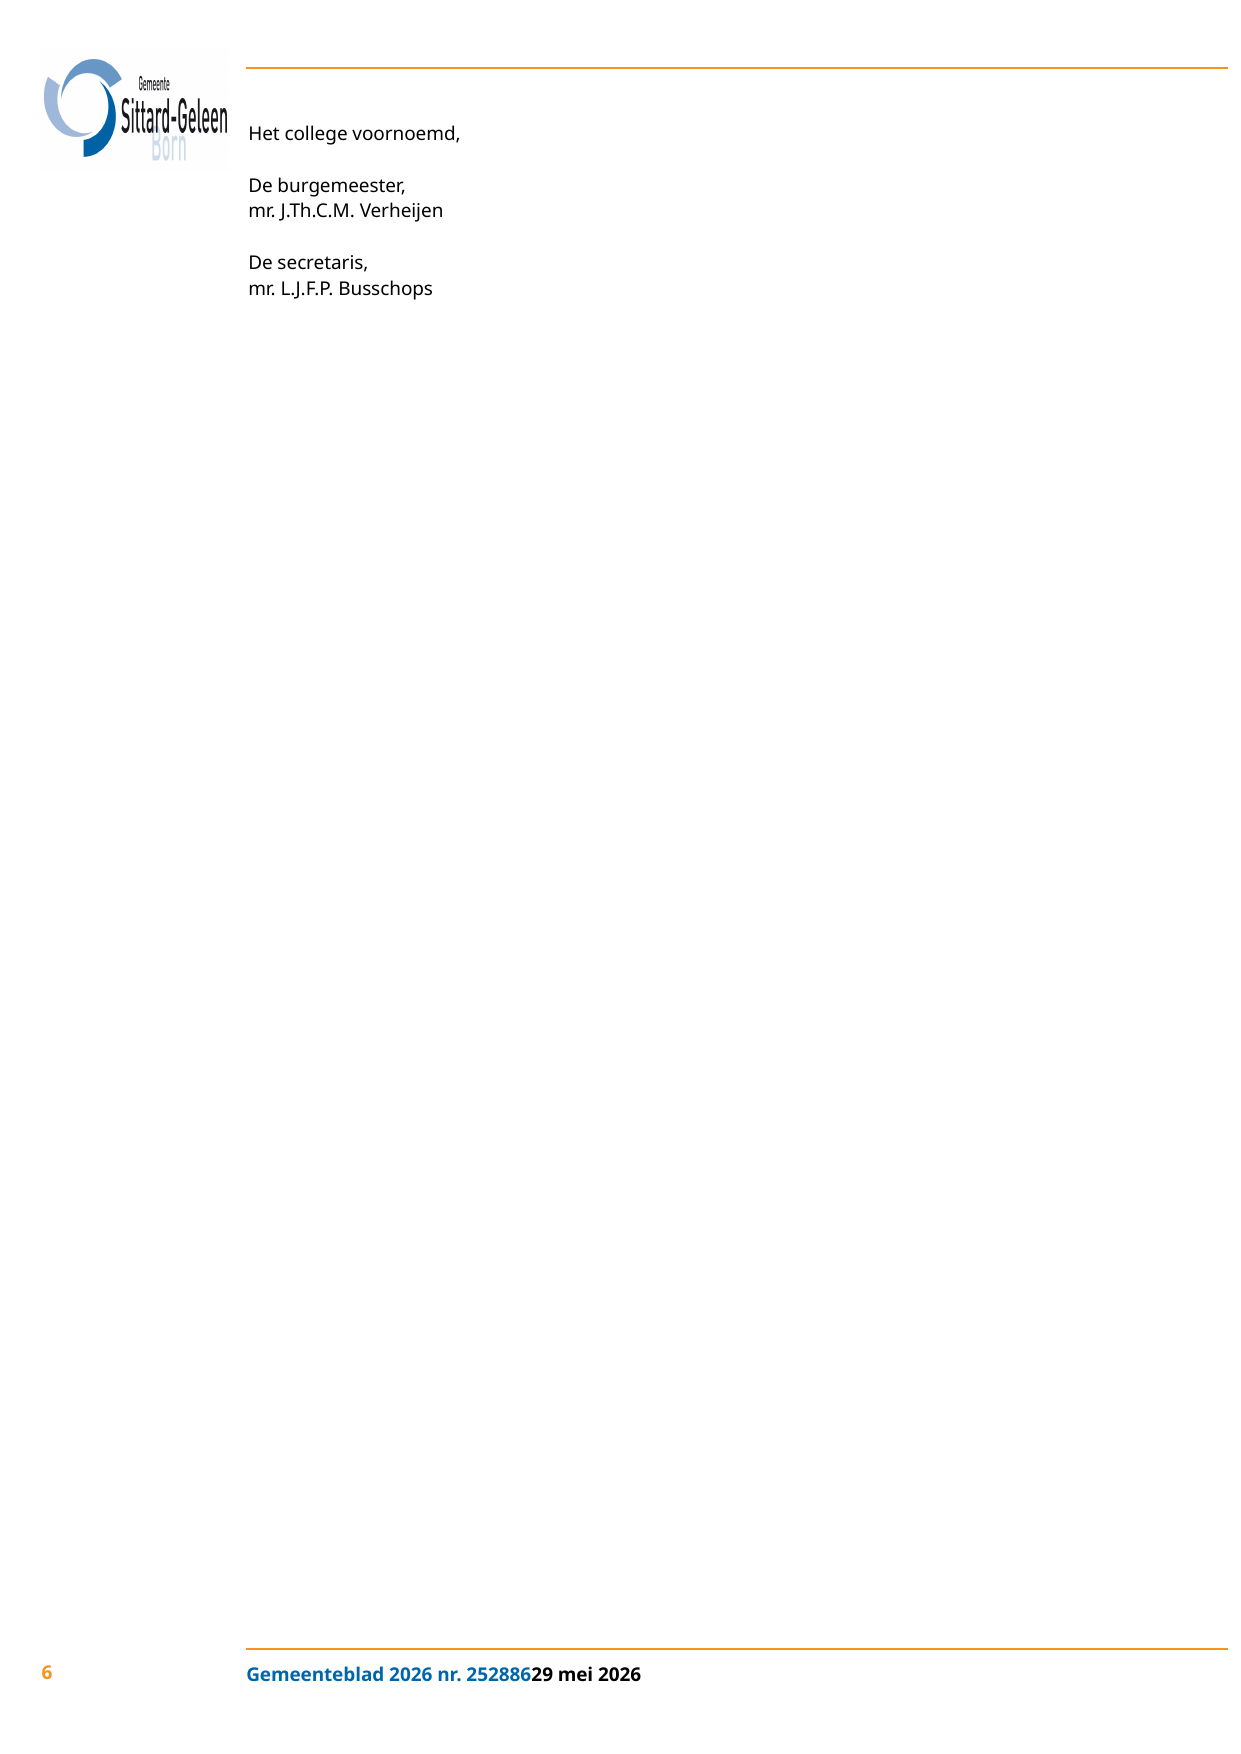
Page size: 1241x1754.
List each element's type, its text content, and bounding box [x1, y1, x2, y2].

text De burgemeester, [248, 172, 1152, 198]
text mr. J.Th.C.M. Verheijen [248, 198, 1152, 223]
text De secretaris, [248, 249, 1152, 275]
picture [41, 47, 231, 172]
text mr. L.J.F.P. Busschops [248, 275, 1152, 301]
text Het college voornoemd, [248, 121, 1152, 146]
